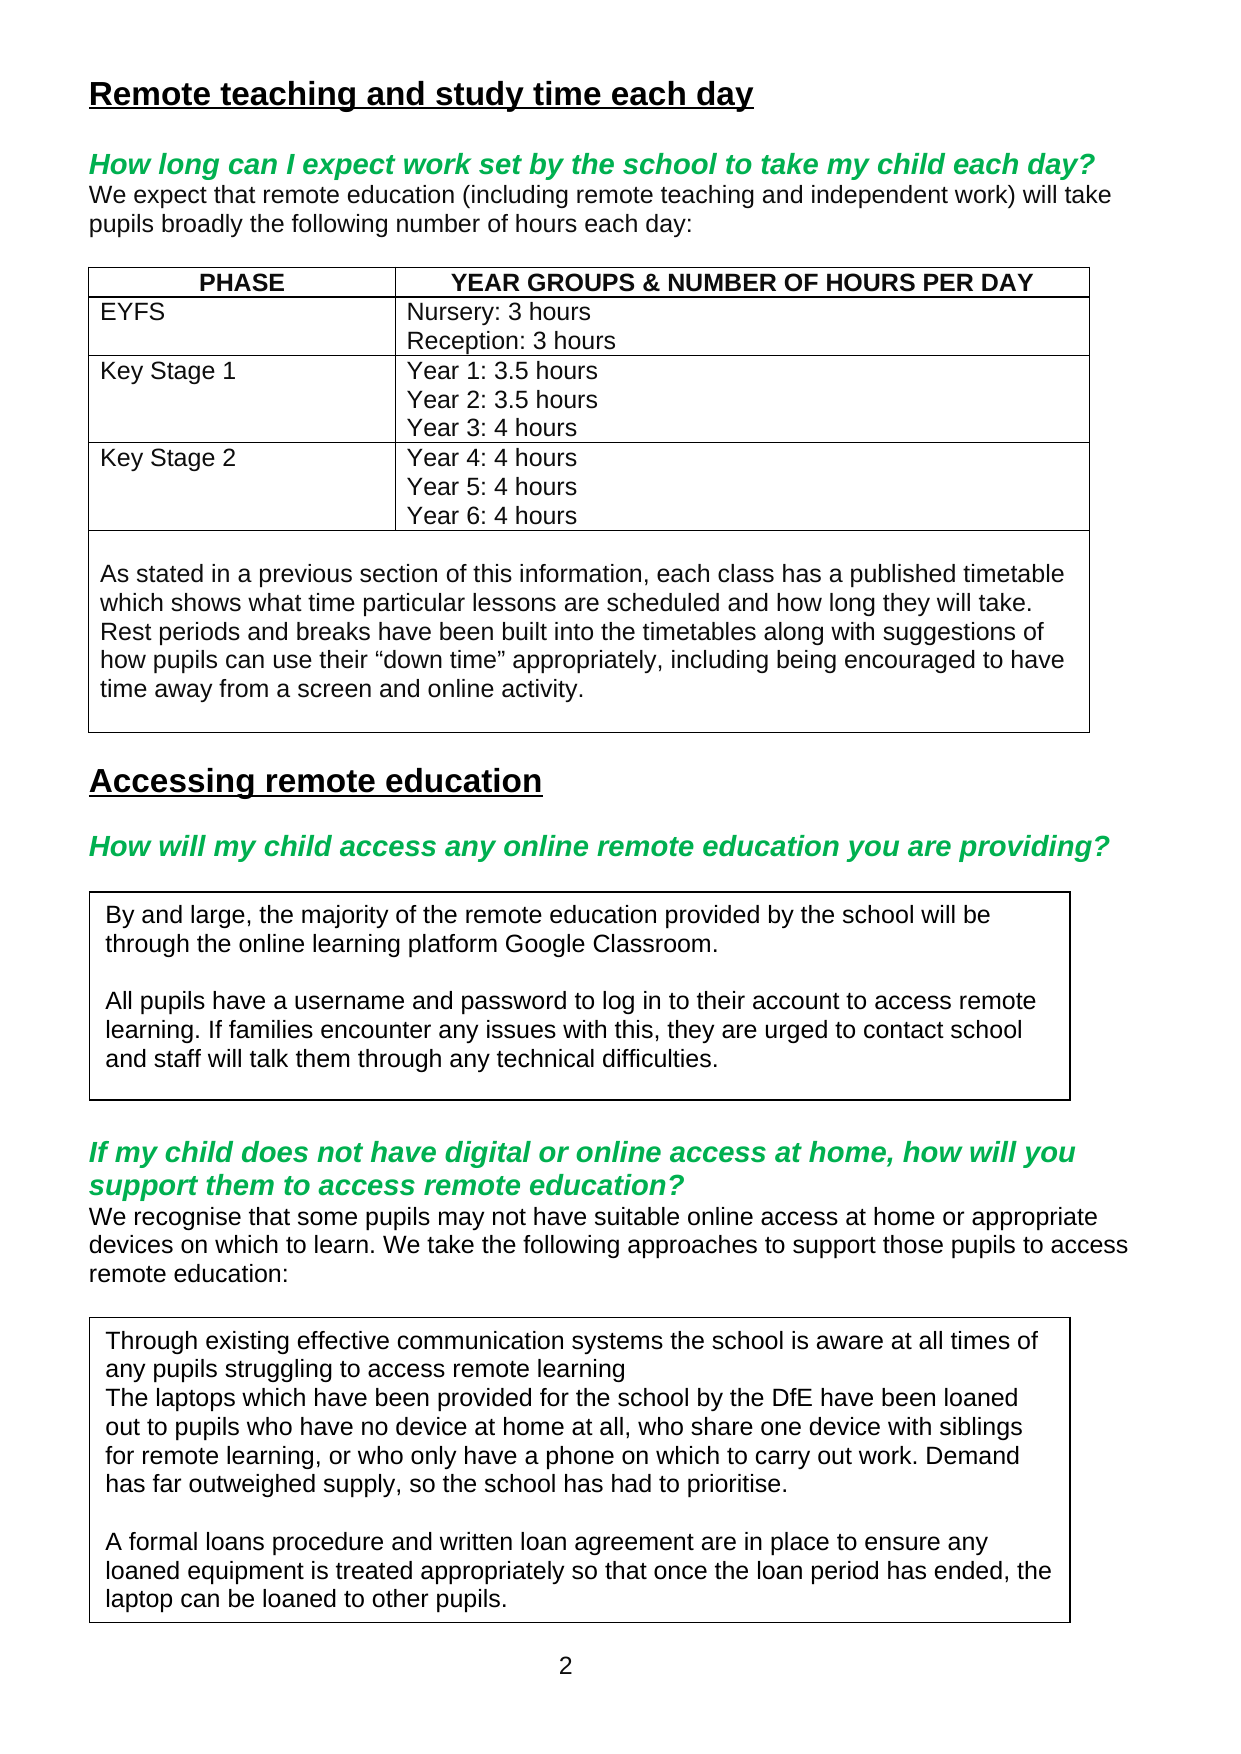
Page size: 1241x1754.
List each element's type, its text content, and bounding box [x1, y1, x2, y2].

table_header YEAR GROUPS & NUMBER OF HOURS PER DAY [396, 268, 1089, 296]
subtitle If my child does not have digital or online access at home, how will you support them to access remote education? [89, 1134, 1152, 1202]
text The laptops which have been provided for the school by the DfE have been loaned out to pupils who have no device at home at all, who share one device with siblings for remote learning, or who only have a phone on which to carry out work. Demand has far outweighed supply, so the school has had to prioritise. [105, 1383, 1054, 1498]
table_header PHASE [89, 268, 395, 296]
text A formal loans procedure and written loan agreement are in place to ensure any loaned equipment is treated appropriately so that once the loan period has ended, the laptop can be loaned to other pupils. [105, 1527, 1054, 1613]
text By and large, the majority of the remote education provided by the school will be through the online learning platform Google Classroom. [105, 900, 1054, 958]
text We recognise that some pupils may not have suitable online access at home or appropriate devices on which to learn. We take the following approaches to support those pupils to access remote education: [89, 1202, 1152, 1288]
table_cell EYFS [89, 298, 395, 355]
subtitle How will my child access any online remote education you are providing? [89, 829, 1152, 862]
table_cell Year 1: 3.5 hours Year 2: 3.5 hours Year 3: 4 hours [396, 356, 1089, 442]
table_cell Key Stage 1 [89, 356, 395, 442]
subtitle Remote teaching and study time each day [89, 74, 1152, 112]
text We expect that remote education (including remote teaching and independent work) will take pupils broadly the following number of hours each day: [89, 180, 1152, 238]
table_cell Key Stage 2 [89, 443, 395, 529]
table_cell Nursery: 3 hours Reception: 3 hours [396, 298, 1089, 355]
table_cell As stated in a previous section of this information, each class has a published timetable which shows what time particular lessons are scheduled and how long they will take. Rest periods and breaks have been built into the timetables along with suggestions of how pupils can use their “down time” appropriately, including being encouraged to have time away from a screen and online activity. [89, 531, 1089, 732]
table_cell Year 4: 4 hours Year 5: 4 hours Year 6: 4 hours [396, 443, 1089, 529]
subtitle Accessing remote education [89, 762, 1152, 800]
text Through existing effective communication systems the school is aware at all times of any pupils struggling to access remote learning [105, 1326, 1054, 1383]
text All pupils have a username and password to log in to their account to access remote learning. If families encounter any issues with this, they are urged to contact school and staff will talk them through any technical difficulties. [105, 986, 1054, 1073]
subtitle How long can I expect work set by the school to take my child each day? [89, 147, 1152, 180]
